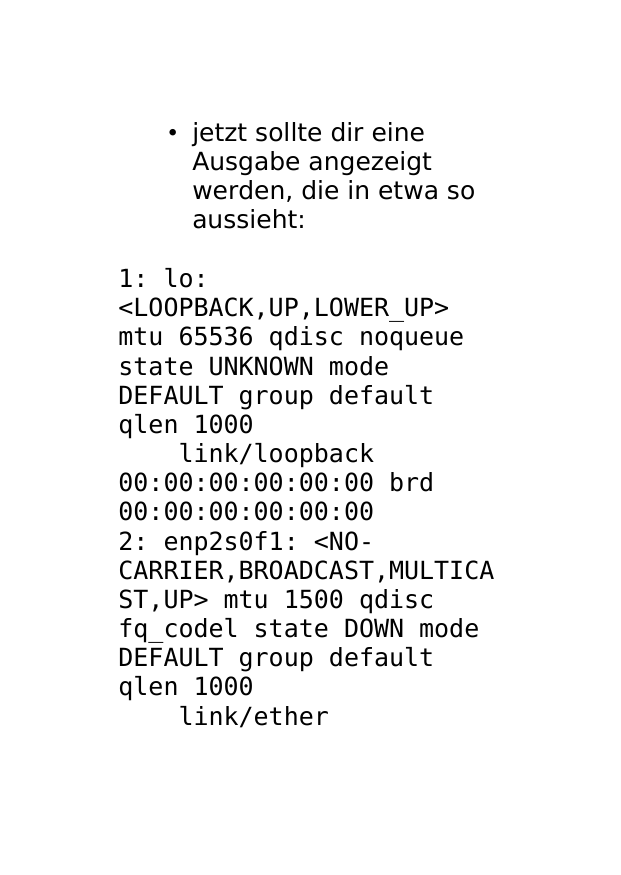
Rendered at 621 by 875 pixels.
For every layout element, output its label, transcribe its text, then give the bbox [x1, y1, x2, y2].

list jetzt sollte dir eine Ausgabe angezeigt werden, die in etwa so aussieht: [177, 118, 502, 235]
text 1: lo: <LOOPBACK,UP,LOWER_UP> mtu 65536 qdisc noqueue state UNKNOWN mode DEFAULT group default qlen 1000 link/loopback 00:00:00:00:00:00 brd 00:00:00:00:00:00 2: enp2s0f1: <NO-CARRIER,BROADCAST,MULTICAST,UP> mtu 1500 qdisc fq_codel state DOWN mode DEFAULT group default qlen 1000 link/ether [118, 264, 502, 731]
